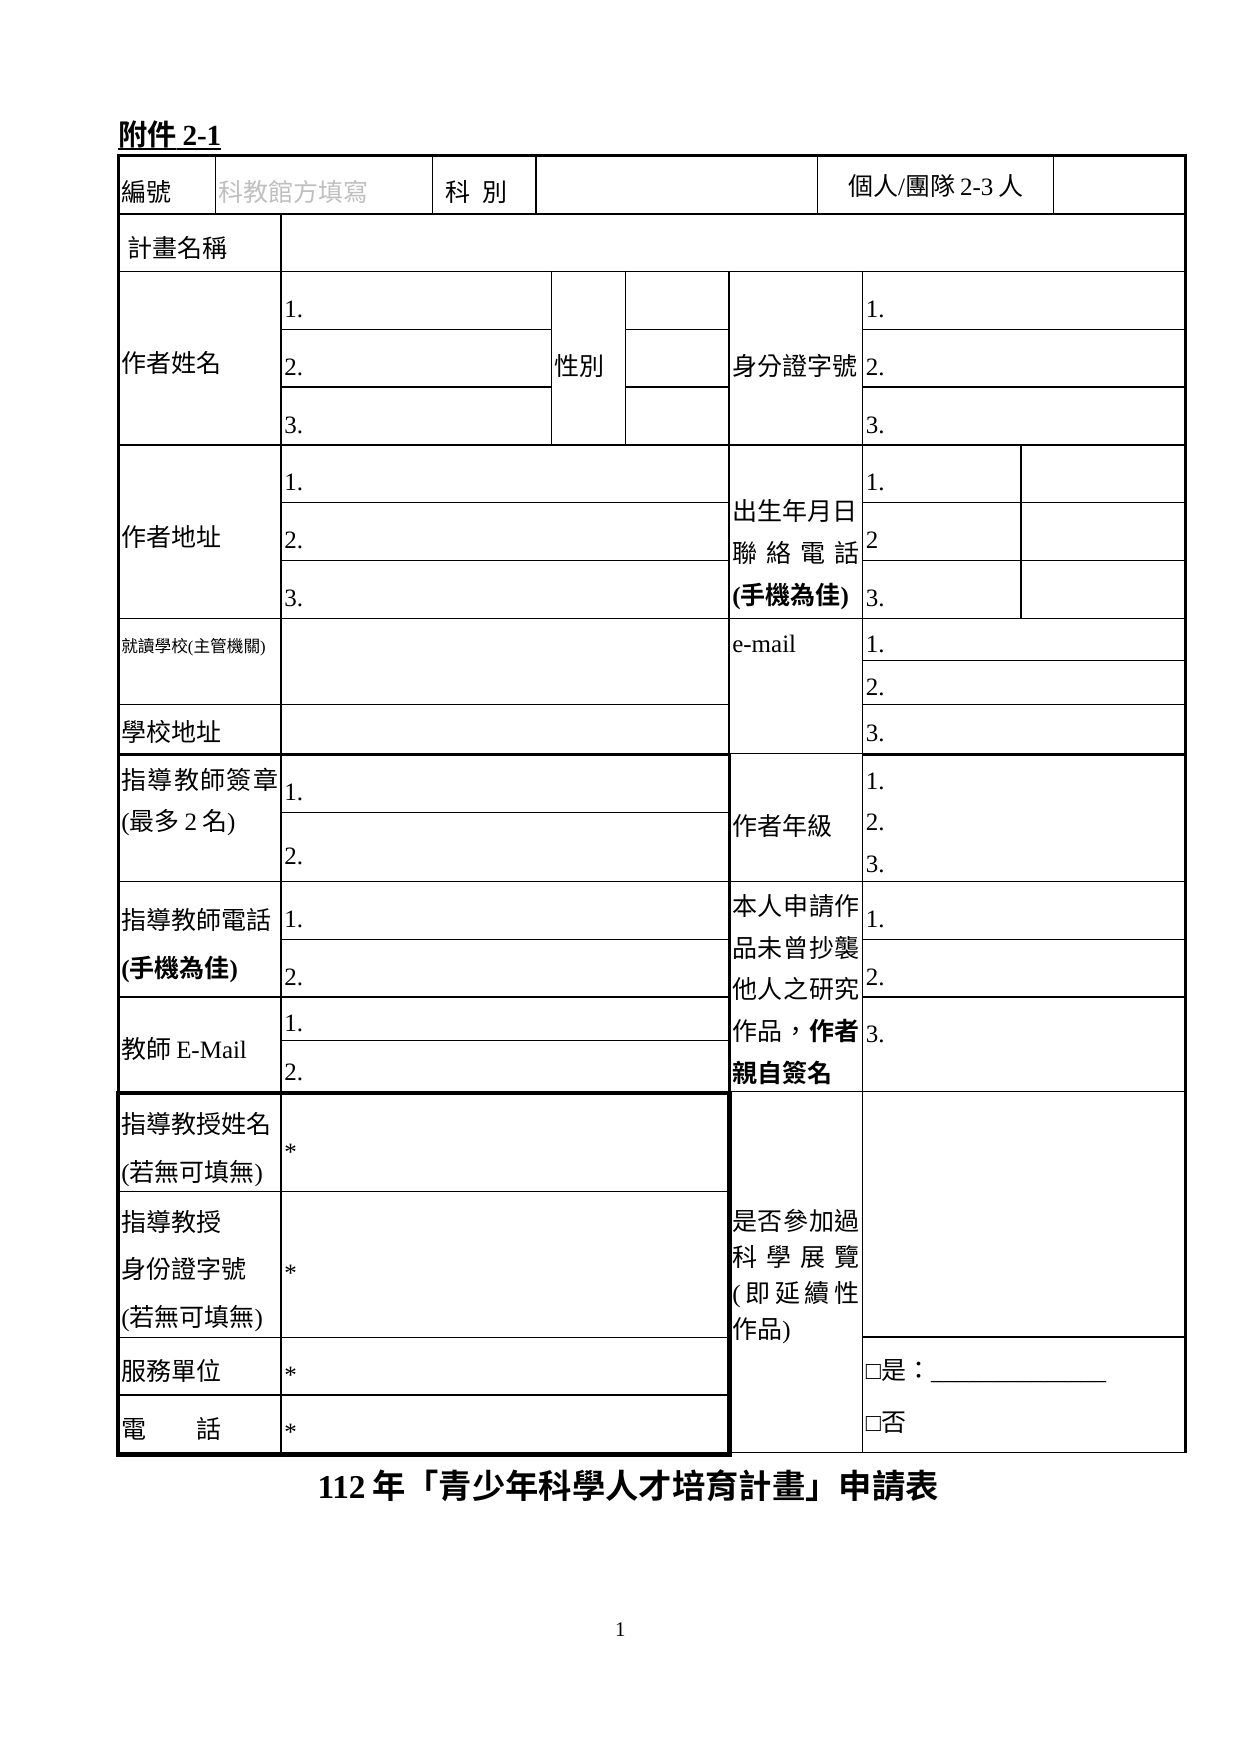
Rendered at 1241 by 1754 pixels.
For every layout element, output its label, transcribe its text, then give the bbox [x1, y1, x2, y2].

table_cell 電 話 [120, 1396, 280, 1452]
table_cell [626, 330, 728, 386]
table_cell * [282, 1338, 727, 1394]
table_cell 3. [863, 998, 1184, 1091]
table_cell * [282, 1095, 727, 1191]
table_cell e-mail [730, 619, 862, 753]
table_cell 就讀學校(主管機關) [120, 619, 280, 704]
table_cell 2. [282, 503, 728, 560]
table_cell 學校地址 [120, 705, 280, 753]
table_cell 1. [282, 998, 728, 1039]
table_cell [282, 619, 728, 704]
table_cell 1. [863, 882, 1184, 938]
table_cell 2. [863, 940, 1184, 996]
table_header 個人/團隊2-3人 [818, 157, 1053, 213]
table_cell □是：______________ □否 [863, 1338, 1184, 1452]
table_cell [282, 705, 728, 753]
table_cell 3. [863, 388, 1184, 444]
table_cell 3. [282, 561, 728, 618]
table_cell 1. [282, 882, 728, 938]
table_header [1054, 157, 1184, 213]
table_cell 身分證字號 [730, 272, 862, 444]
table_cell [282, 215, 1184, 271]
table_cell 2. [282, 330, 551, 386]
table_cell 2. [282, 1041, 728, 1091]
table_cell 指導教授姓名 (若無可填無) [120, 1095, 280, 1191]
table_cell [1022, 446, 1184, 502]
table_header 編號 [120, 157, 215, 213]
table_cell 出生年月日 聯絡電話 (手機為佳) [730, 446, 862, 618]
table_cell 3. [863, 561, 1020, 618]
table_header [537, 157, 817, 213]
table_cell 指導教授 身份證字號 (若無可填無) [120, 1192, 280, 1336]
table_cell 1. 2. 3. [863, 756, 1184, 881]
table_cell 1. [863, 272, 1184, 329]
table_cell 是否參加過科學展覽 (即延續性作品) [732, 1092, 862, 1452]
table_header 科教館方填寫 [216, 157, 432, 213]
table_cell 指導教師電話 (手機為佳) [120, 882, 280, 996]
text 112年「青少年科學人才培育計畫」申請表 [118, 1457, 1122, 1509]
table_cell 3. [863, 705, 1184, 753]
table_cell 教師E-Mail [120, 998, 280, 1091]
table_cell 作者地址 [120, 446, 280, 618]
table_cell 2. [282, 940, 728, 996]
table_cell 1. [863, 446, 1020, 502]
table_header 科 別 [433, 157, 535, 213]
table_cell 1. [282, 272, 551, 329]
table_cell * [282, 1192, 727, 1336]
table_cell [1022, 561, 1184, 618]
table_cell 1. [863, 619, 1184, 660]
text 附件2-1 [118, 91, 1122, 154]
table_cell 作者姓名 [120, 272, 280, 444]
table_cell 作者年級 [731, 754, 862, 881]
table_cell 服務單位 [120, 1338, 280, 1394]
table_cell 計畫名稱 [120, 215, 280, 271]
table_cell 2. [863, 330, 1184, 386]
table_cell [626, 388, 728, 444]
table_cell 1. [282, 446, 728, 502]
table_cell 1. [282, 756, 728, 812]
table_cell * [282, 1396, 727, 1452]
table_cell [863, 1092, 1184, 1336]
table_cell 2. [863, 661, 1184, 704]
table_cell 本人申請作品未曾抄襲他人之研究作品，作者親自簽名 [731, 882, 862, 1091]
table_cell 指導教師簽章(最多2名) [120, 756, 280, 881]
table_cell 性別 [552, 272, 625, 444]
table_cell 3. [282, 388, 551, 444]
table_cell [626, 272, 728, 329]
table_cell [1022, 503, 1184, 560]
table_cell 2. [282, 813, 728, 881]
table_cell 2 [863, 503, 1020, 560]
